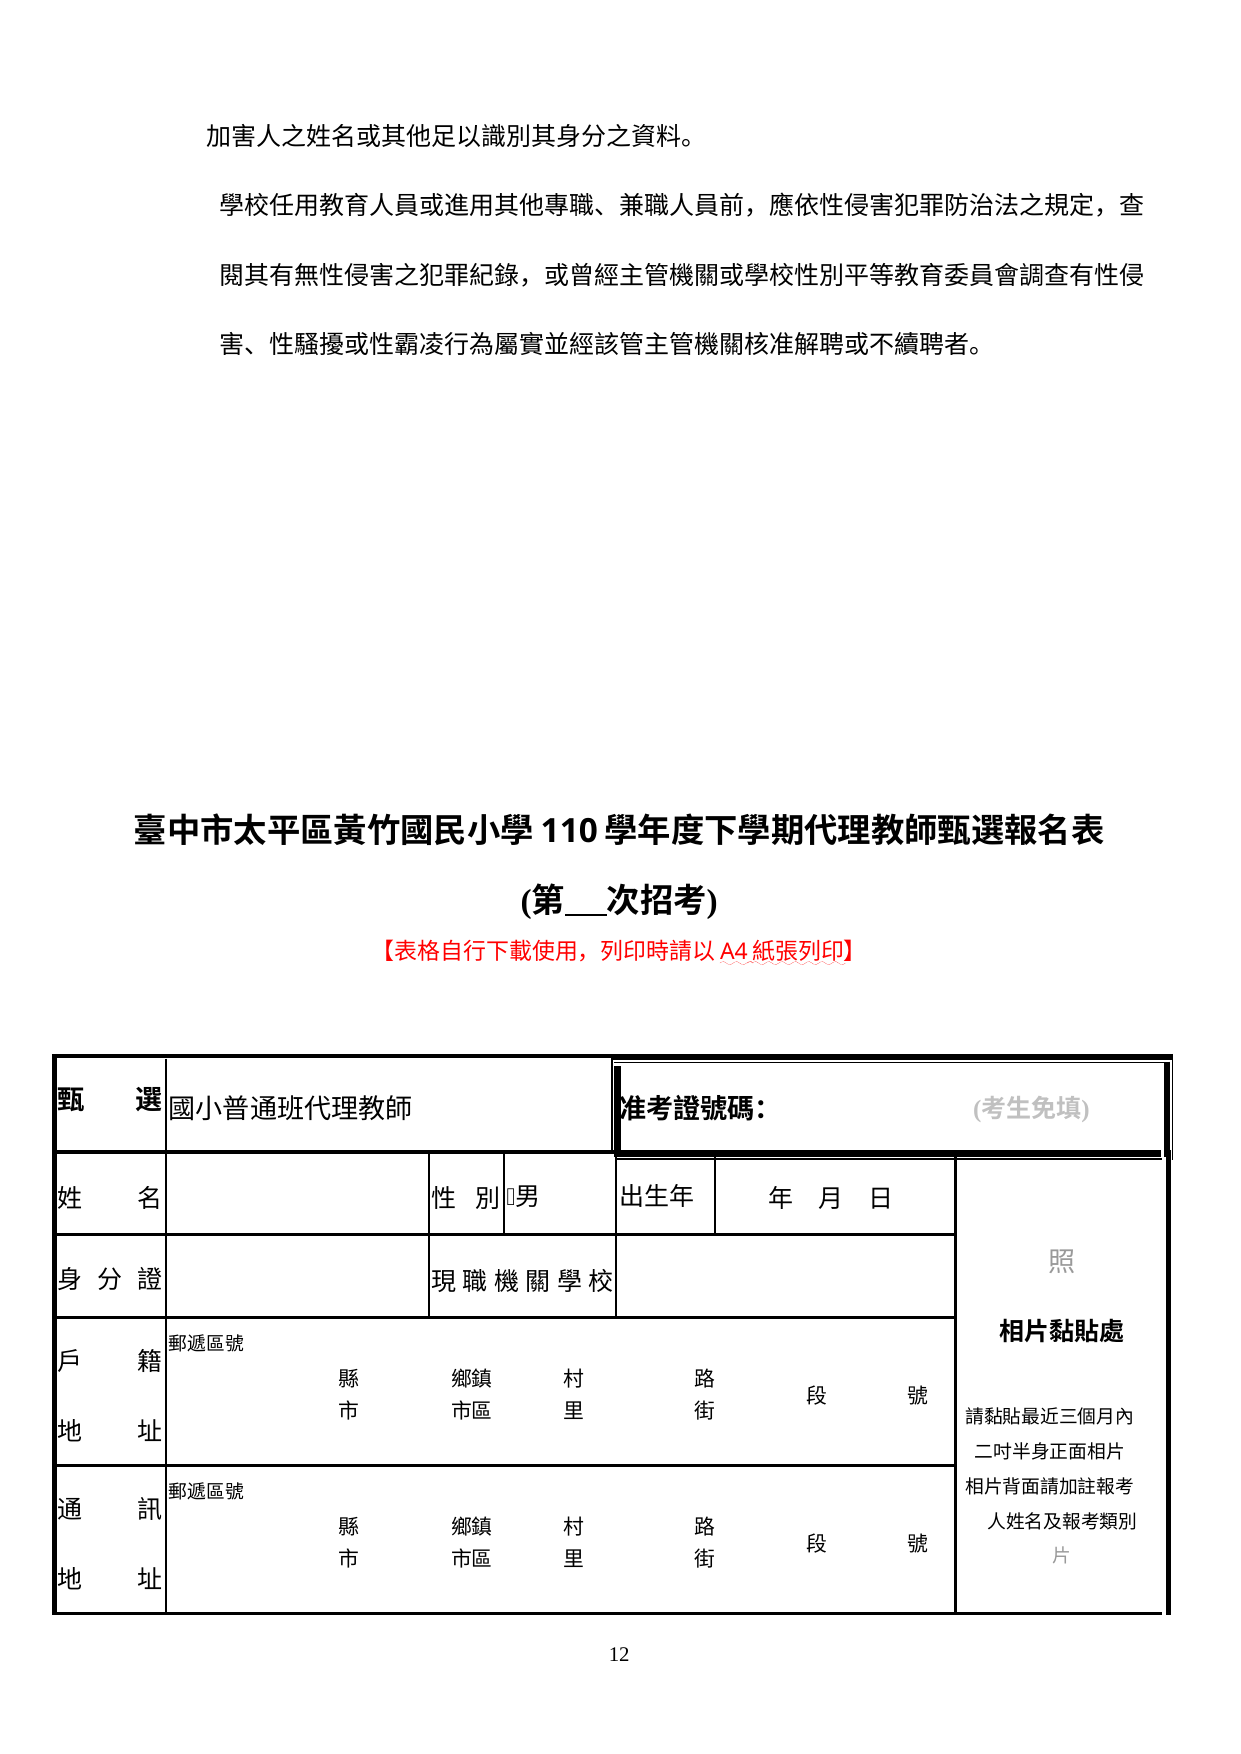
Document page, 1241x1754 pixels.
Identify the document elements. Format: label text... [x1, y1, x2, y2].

text (第 次招考) [94, 863, 1144, 932]
table_cell 路 街 [692, 1319, 729, 1464]
table_cell [373, 1467, 448, 1612]
table_cell [167, 1236, 428, 1316]
table_cell 性別 [430, 1154, 503, 1233]
table_cell [598, 1467, 692, 1612]
table_cell 姓 名 [57, 1154, 165, 1233]
table_cell [373, 1319, 448, 1464]
table_cell [729, 1467, 804, 1612]
table_cell 縣 市 [335, 1467, 373, 1612]
table_cell 身分證 字號 [57, 1236, 165, 1316]
text 【表格自行下載使用，列印時請以A4紙張列印】 [94, 932, 1144, 967]
table_header 准考證號碼： [616, 1063, 785, 1150]
table_cell [617, 1236, 954, 1316]
table_cell [598, 1319, 692, 1464]
table_cell 段 [804, 1319, 841, 1464]
table_cell 戶籍 地址 [57, 1319, 165, 1464]
table_cell [260, 1467, 335, 1612]
text 臺中市太平區黃竹國民小學110學年度下學期代理教師甄選報名表 [94, 794, 1144, 863]
table_cell 男 女 [505, 1154, 615, 1233]
table_header 國小普通班代理教師 [167, 1058, 611, 1150]
table_cell 段 [804, 1467, 841, 1612]
table_cell 村 里 [560, 1319, 597, 1464]
table_cell [729, 1319, 804, 1464]
table_cell [504, 1319, 560, 1464]
table_cell [167, 1154, 428, 1233]
table_cell 通訊 地址 [57, 1467, 165, 1612]
table_cell 郵遞區號 [167, 1319, 260, 1464]
table_cell 號 [841, 1467, 954, 1612]
table_cell 鄉鎮 市區 [448, 1467, 503, 1612]
table_cell 出生年月日 [617, 1160, 714, 1233]
table_cell 縣 市 [335, 1319, 373, 1464]
table_cell 郵遞區號 [167, 1467, 260, 1612]
table_cell 號 [841, 1319, 954, 1464]
table_cell [260, 1319, 335, 1464]
table_cell [504, 1467, 560, 1612]
table_cell 年 月 日 [716, 1160, 954, 1233]
table_header (考生免填) [785, 1063, 1164, 1150]
table_cell 路 街 [692, 1467, 729, 1612]
table_cell 鄉鎮 市區 [448, 1319, 503, 1464]
text 加害人之姓名或其他足以識別其身分之資料。 [206, 100, 1144, 169]
table_header 甄選 類別 [57, 1058, 166, 1150]
text 學校任用教育人員或進用其他專職、兼職人員前，應依性侵害犯罪防治法之規定，查閱其有無性侵害之犯罪紀錄，或曾經主管機關或學校性別平等教育委員會調查有性侵害、性騷擾或性霸凌行為屬實並經該管主管機關核准解聘或不續聘者。 [219, 169, 1144, 377]
table_cell 現職機關學校 [430, 1236, 615, 1316]
table_cell 照 相片黏貼處 請黏貼最近三個月內二吋半身正面相片 相片背面請加註報考 人姓名及報考類別 片 [957, 1150, 1166, 1612]
table_cell 村 里 [560, 1467, 597, 1612]
